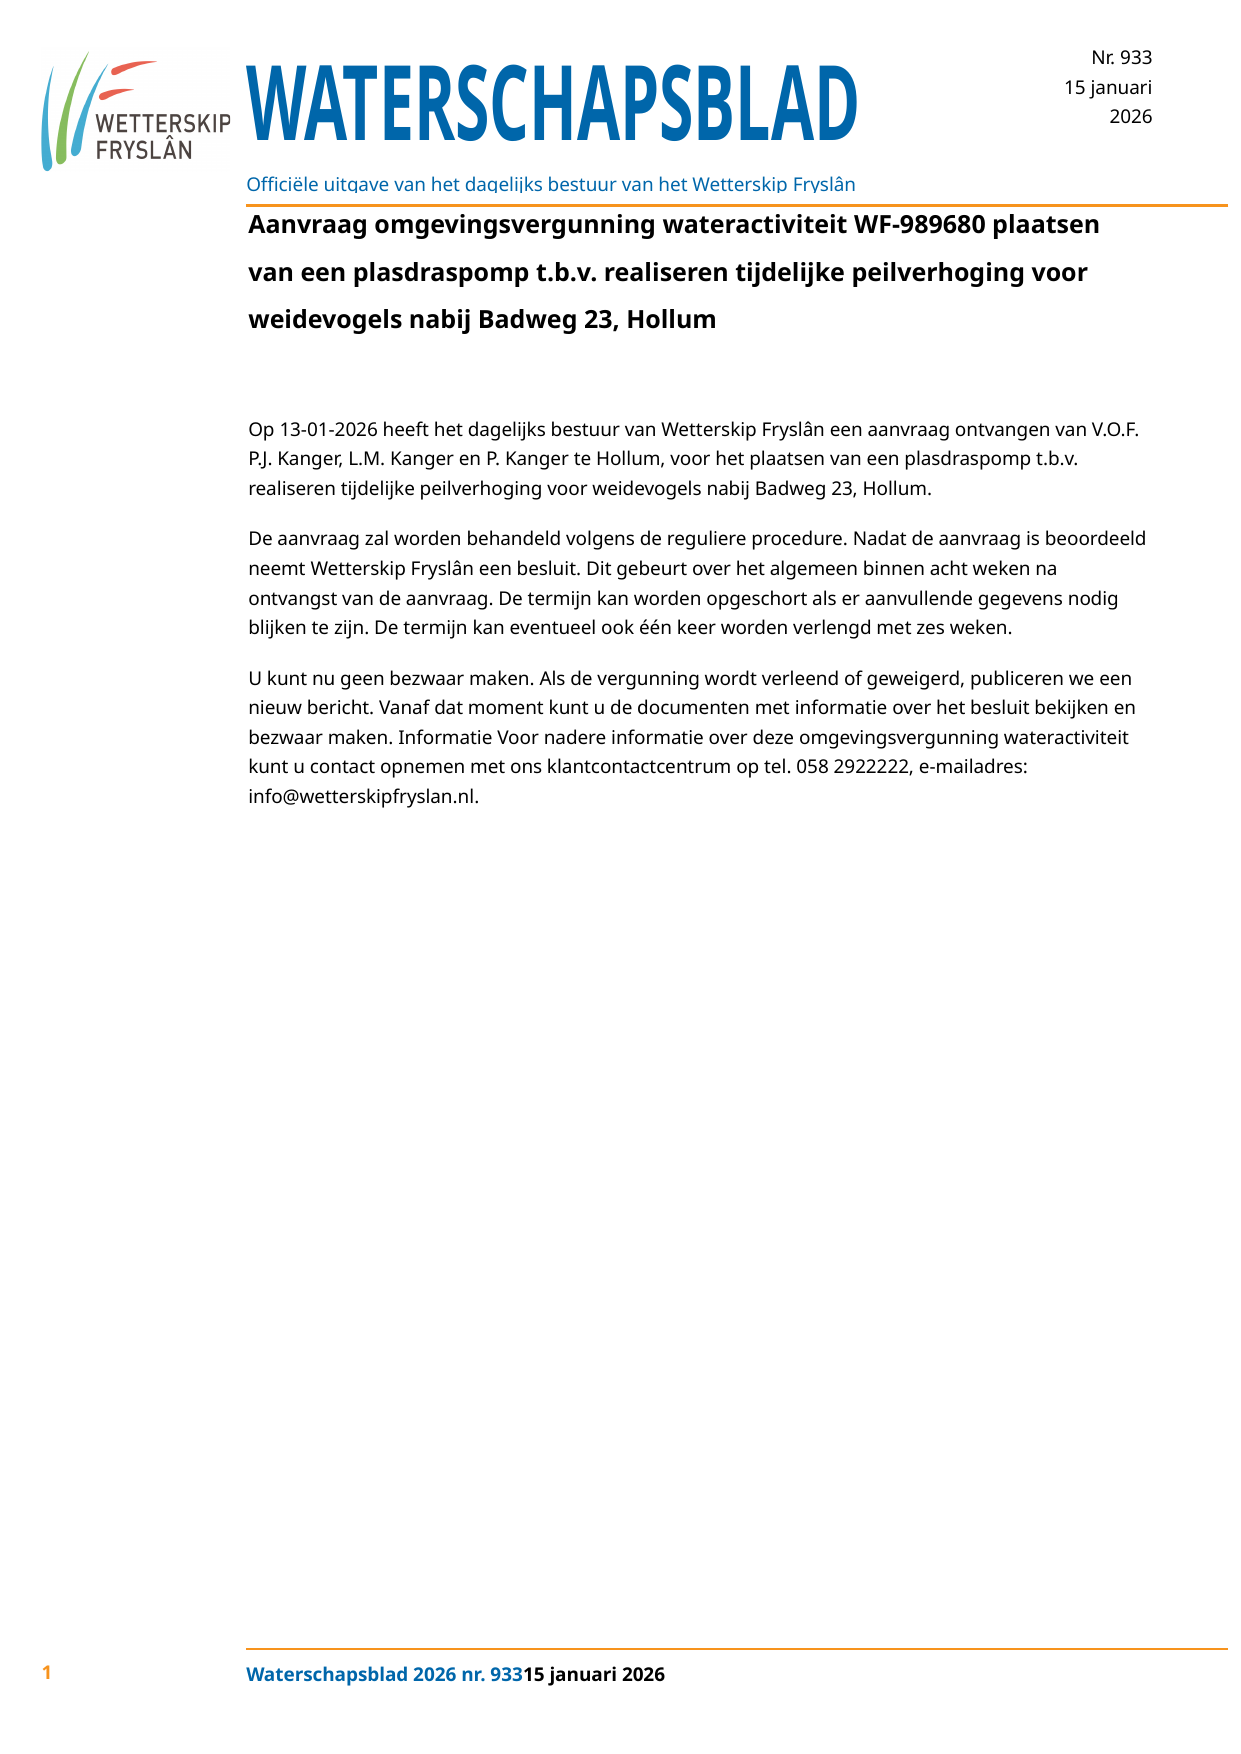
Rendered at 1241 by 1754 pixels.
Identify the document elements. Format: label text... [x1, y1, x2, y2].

text Op 13-01-2026 heeft het dagelijks bestuur van Wetterskip Fryslân een aanvraag ontvangen van V.O.F. P.J. Kanger, L.M. Kanger en P. Kanger te Hollum, voor het plaatsen van een plasdraspomp t.b.v. realiseren tijdelijke peilverhoging voor weidevogels nabij Badweg 23, Hollum. [248, 416, 1152, 501]
text De aanvraag zal worden behandeld volgens de reguliere procedure. Nadat de aanvraag is beoordeeld neemt Wetterskip Fryslân een besluit. Dit gebeurt over het algemeen binnen acht weken na ontvangst van de aanvraag. De termijn kan worden opgeschort als er aanvullende gegevens nodig blijken te zijn. De termijn kan eventueel ook één keer worden verlengd met zes weken. [248, 526, 1152, 640]
picture [41, 47, 231, 172]
text Aanvraag omgevingsvergunning wateractiviteit WF-989680 plaatsen van een plasdraspomp t.b.v. realiseren tijdelijke peilverhoging voor weidevogels nabij Badweg 23, Hollum [248, 207, 1152, 336]
text U kunt nu geen bezwaar maken. Als de vergunning wordt verleend of geweigerd, publiceren we een nieuw bericht. Vanaf dat moment kunt u de documenten met informatie over het besluit bekijken en bezwaar maken. Informatie Voor nadere informatie over deze omgevingsvergunning wateractiviteit kunt u contact opnemen met ons klantcontactcentrum op tel. 058 2922222, e-mailadres: info@wetterskipfryslan.nl. [248, 665, 1152, 809]
